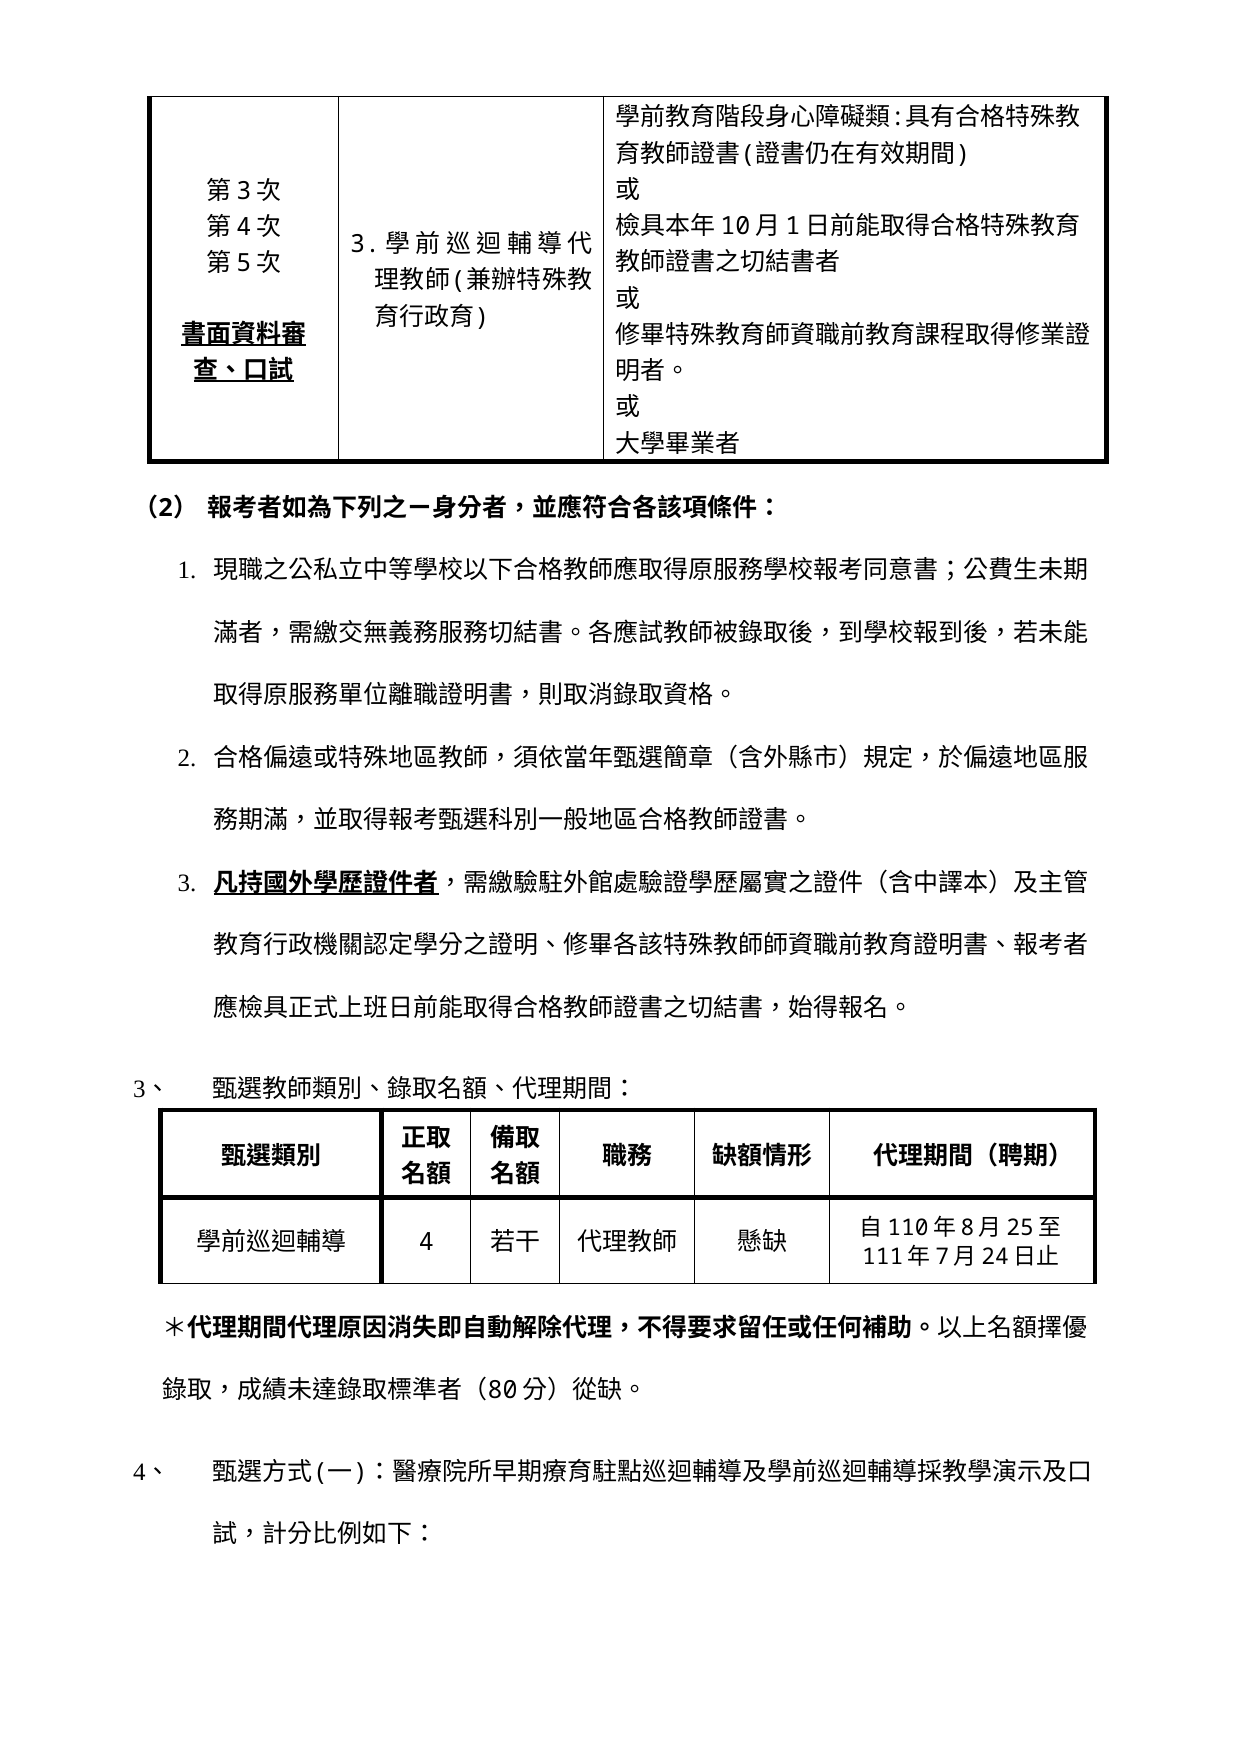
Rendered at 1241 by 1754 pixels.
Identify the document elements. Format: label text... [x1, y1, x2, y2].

table_cell 懸缺 [695, 1200, 829, 1283]
table_header 代理期間（聘期） [830, 1112, 1093, 1195]
list 凡持國外學歷證件者，需繳驗駐外館處驗證學歷屬實之證件（含中譯本）及主管教育行政機關認定學分之證明、修畢各該特殊教師師資職前教育證明書、報考者應檢具正式上班日前能取得合格教師證書之切結書，始得報名。 [177, 839, 1093, 1026]
list 甄選教師類別、錄取名額、代理期間： [133, 1045, 1093, 1108]
table_cell 4 [384, 1200, 470, 1283]
table_header 職務 [560, 1112, 694, 1195]
table_cell 自110年8月25至 111年7月24日止 [830, 1200, 1093, 1283]
text ＊代理期間代理原因消失即自動解除代理，不得要求留任或任何補助。以上名額擇優錄取，成績未達錄取標準者（80分）從缺。 [162, 1284, 1093, 1409]
list 現職之公私立中等學校以下合格教師應取得原服務學校報考同意書；公費生未期滿者，需繳交無義務服務切結書。各應試教師被錄取後，到學校報到後，若未能取得原服務單位離職證明書，則取消錄取資格。 [177, 526, 1093, 714]
table_header 備取 名額 [471, 1112, 559, 1195]
list 合格偏遠或特殊地區教師，須依當年甄選簡章（含外縣市）規定，於偏遠地區服務期滿，並取得報考甄選科別一般地區合格教師證書。 [177, 714, 1093, 839]
table_cell 學前教育階段身心障礙類:具有合格特殊教育教師證書(證書仍在有效期間) 或 檢具本年10月1日前能取得合格特殊教育教師證書之切結書者 或 修畢特殊教育師資職前教育課程取得修業證明者。 或 大學畢業者 [604, 97, 1104, 459]
table_header 正取 名額 [384, 1112, 470, 1195]
list 甄選方式(一)：醫療院所早期療育駐點巡迴輔導及學前巡迴輔導採教學演示及口試，計分比例如下： [133, 1427, 1093, 1552]
table_cell 若干 [471, 1200, 559, 1283]
table_cell 第3次 第4次 第5次 書面資料審查、口試 [152, 97, 338, 459]
table_cell 學前巡迴輔導 [163, 1200, 379, 1283]
table_cell 代理教師 [560, 1200, 694, 1283]
list 報考者如為下列之ㄧ身分者，並應符合各該項條件： [133, 464, 1093, 526]
table_header 缺額情形 [695, 1112, 829, 1195]
table_header 甄選類別 [163, 1112, 379, 1195]
table_cell 3.學前巡迴輔導代 理教師(兼辦特殊教育行政育) [339, 97, 603, 459]
